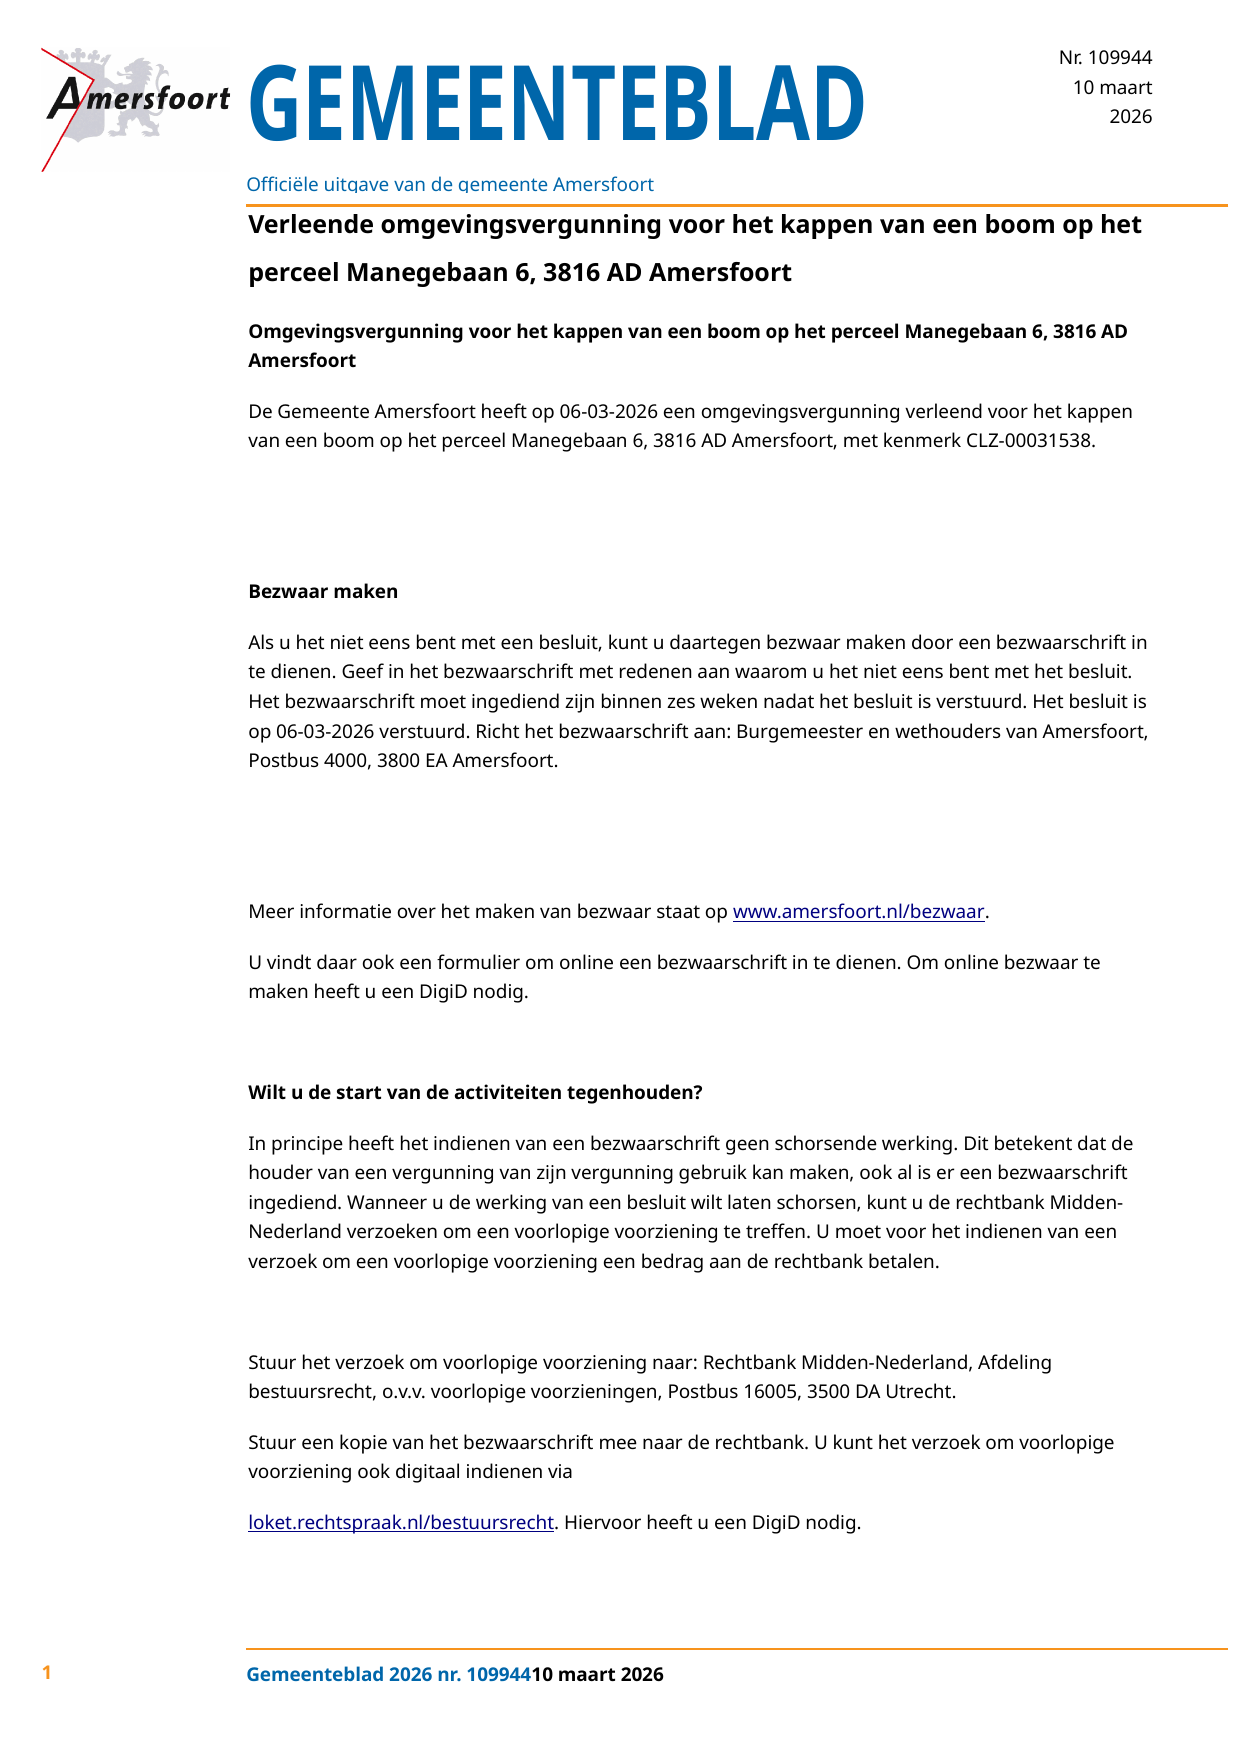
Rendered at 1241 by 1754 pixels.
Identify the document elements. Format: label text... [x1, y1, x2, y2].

text In principe heeft het indienen van een bezwaarschrift geen schorsende werking. Dit betekent dat de houder van een vergunning van zijn vergunning gebruik kan maken, ook al is er een bezwaarschrift ingediend. Wanneer u de werking van een besluit wilt laten schorsen, kunt u de rechtbank Midden-Nederland verzoeken om een voorlopige voorziening te treffen. U moet voor het indienen van een verzoek om een voorlopige voorziening een bedrag aan de rechtbank betalen. [248, 1130, 1152, 1274]
text Stuur een kopie van het bezwaarschrift mee naar de rechtbank. U kunt het verzoek om voorlopige voorziening ook digitaal indienen via [248, 1429, 1152, 1484]
text U vindt daar ook een formulier om online een bezwaarschrift in te dienen. Om online bezwaar te maken heeft u een DigiD nodig. [248, 949, 1152, 1004]
text De Gemeente Amersfoort heeft op 06-03-2026 een omgevingsvergunning verleend voor het kappen van een boom op het perceel Manegebaan 6, 3816 AD Amersfoort, met kenmerk CLZ-00031538. [248, 398, 1152, 453]
text Bezwaar maken [248, 579, 1152, 604]
text Wilt u de start van de activiteiten tegenhouden? [248, 1079, 1152, 1105]
text Stuur het verzoek om voorlopige voorziening naar: Rechtbank Midden-Nederland, Afdeling bestuursrecht, o.v.v. voorlopige voorzieningen, Postbus 16005, 3500 DA Utrecht. [248, 1349, 1152, 1404]
text Verleende omgevingsvergunning voor het kappen van een boom op het perceel Manegebaan 6, 3816 AD Amersfoort [248, 207, 1152, 288]
text Omgevingsvergunning voor het kappen van een boom op het perceel Manegebaan 6, 3816 AD Amersfoort [248, 318, 1152, 373]
text loket.rechtspraak.nl/bestuursrecht. Hiervoor heeft u een DigiD nodig. [248, 1509, 1152, 1535]
text Meer informatie over het maken van bezwaar staat op www.amersfoort.nl/bezwaar. [248, 899, 1152, 924]
text Als u het niet eens bent met een besluit, kunt u daartegen bezwaar maken door een bezwaarschrift in te dienen. Geef in het bezwaarschrift met redenen aan waarom u het niet eens bent met het besluit. Het bezwaarschrift moet ingediend zijn binnen zes weken nadat het besluit is verstuurd. Het besluit is op 06-03-2026 verstuurd. Richt het bezwaarschrift aan: Burgemeester en wethouders van Amersfoort, Postbus 4000, 3800 EA Amersfoort. [248, 629, 1152, 773]
picture [41, 47, 231, 172]
